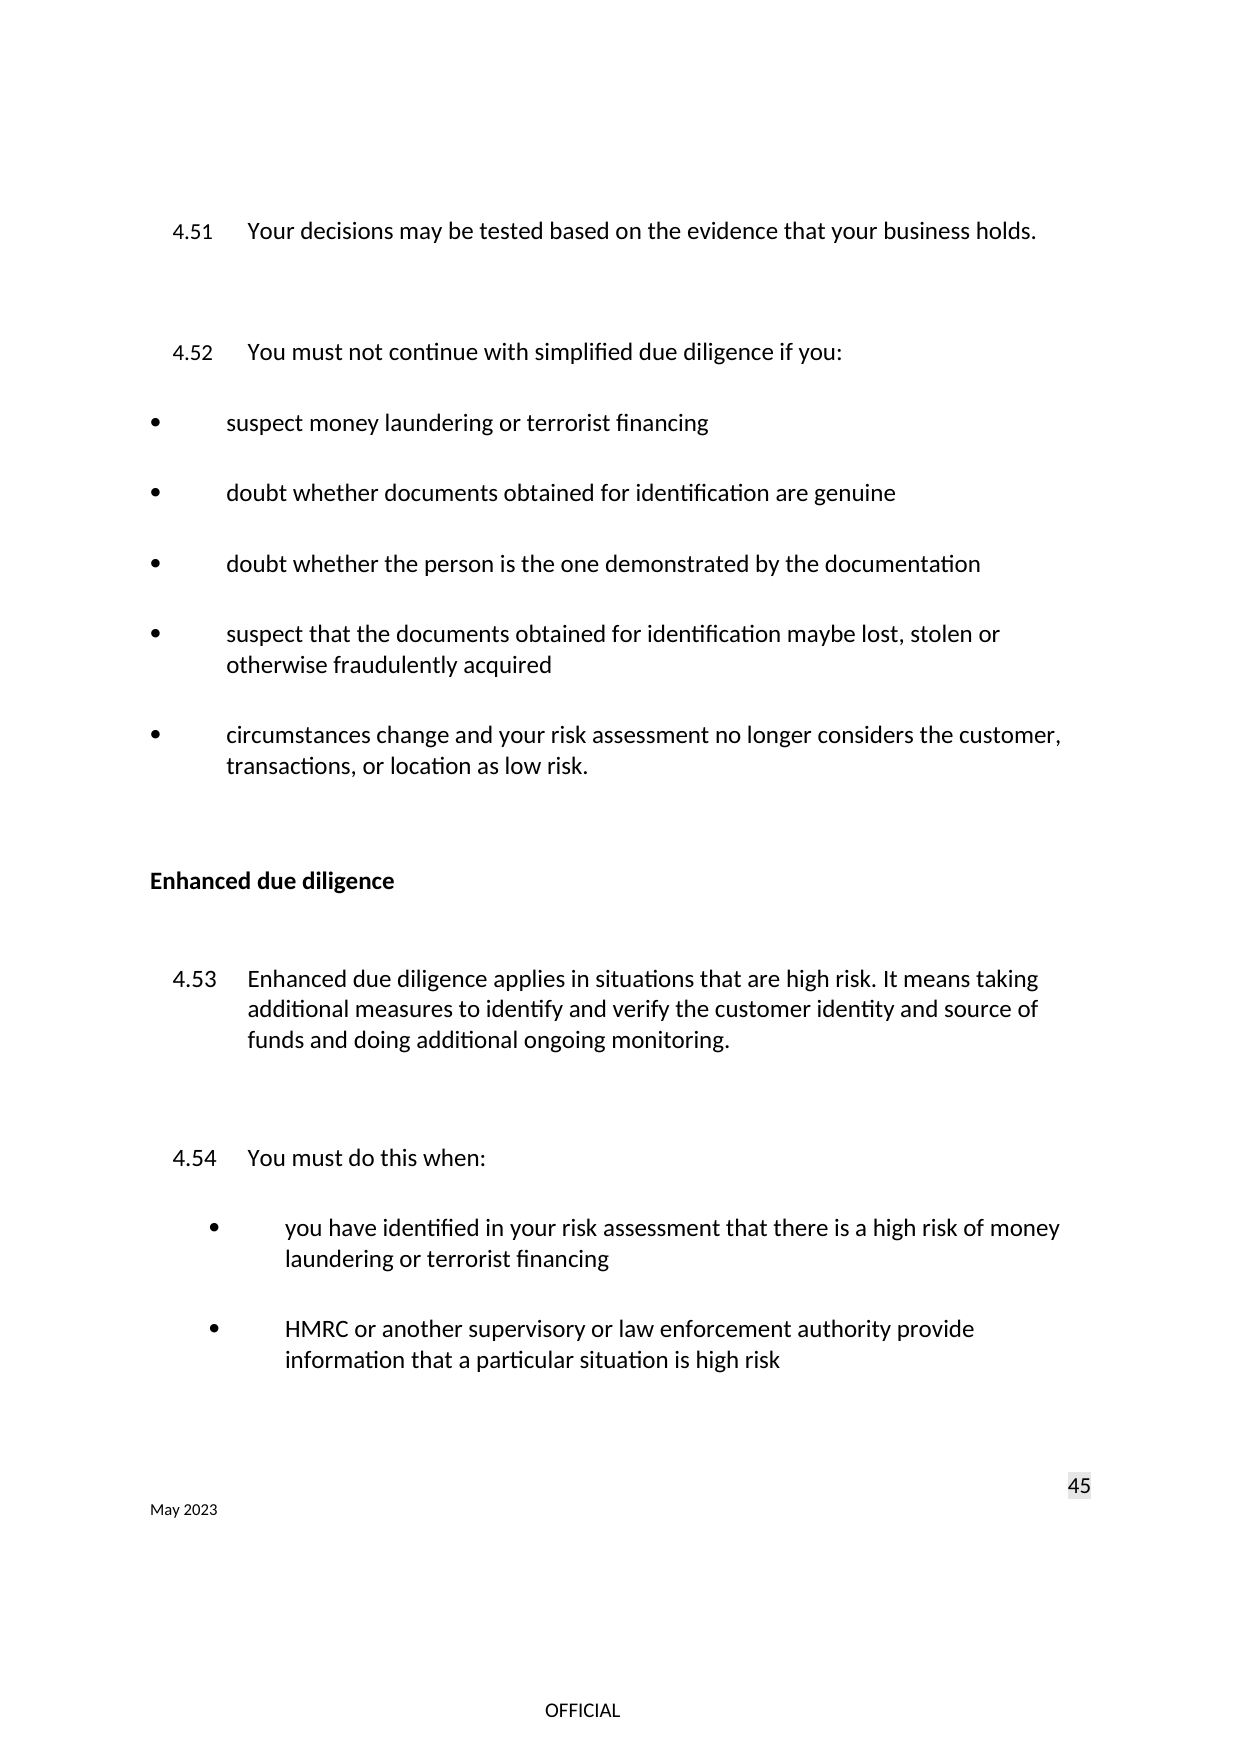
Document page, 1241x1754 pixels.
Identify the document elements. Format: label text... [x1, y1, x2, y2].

list Your decisions may be tested based on the evidence that your business holds. [172, 216, 1081, 246]
list you have identified in your risk assessment that there is a high risk of money laundering or terrorist financing [210, 1212, 1081, 1273]
list suspect that the documents obtained for identification maybe lost, stolen or otherwise fraudulently acquired [151, 619, 1081, 680]
list doubt whether documents obtained for identification are genuine [151, 478, 1081, 508]
text 4.53 Enhanced due diligence applies in situations that are high risk. It means taking additional measures to identify and verify the customer identity and source of funds and doing additional ongoing monitoring. [172, 963, 1081, 1054]
list suspect money laundering or terrorist financing [151, 407, 1081, 438]
text 4.54 You must do this when: [172, 1142, 1081, 1172]
list You must not continue with simplified due diligence if you: [172, 337, 1081, 367]
list HMRC or another supervisory or law enforcement authority provide information that a particular situation is high risk [210, 1313, 1081, 1374]
subtitle Enhanced due diligence [150, 865, 1091, 896]
list doubt whether the person is the one demonstrated by the documentation [151, 548, 1081, 579]
list circumstances change and your risk assessment no longer considers the customer, transactions, or location as low risk. [151, 720, 1081, 781]
